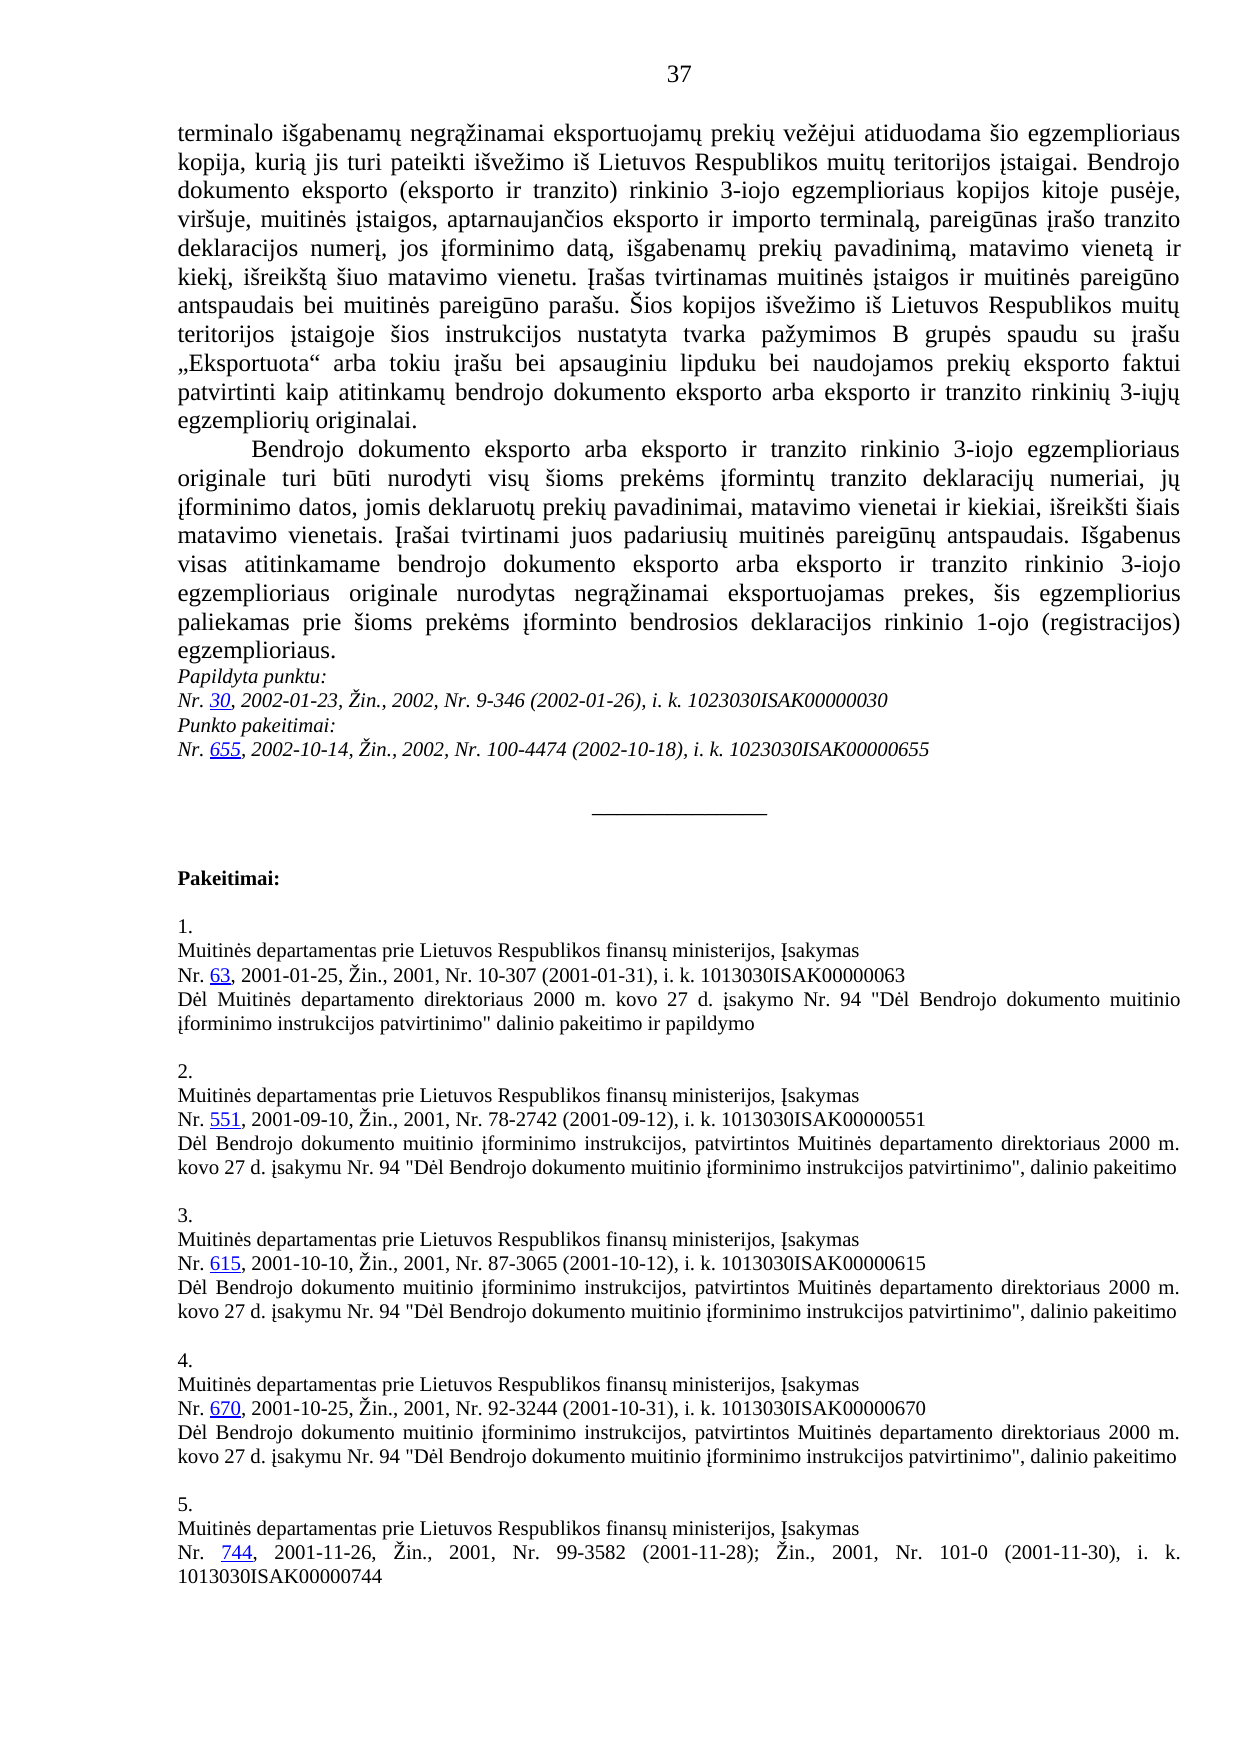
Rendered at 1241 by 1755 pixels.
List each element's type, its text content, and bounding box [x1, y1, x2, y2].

text ______________ [177, 789, 1181, 818]
text Muitinės departamentas prie Lietuvos Respublikos finansų ministerijos, Įsakymas [177, 1227, 1181, 1251]
text Punkto pakeitimai: [177, 712, 1181, 737]
text Muitinės departamentas prie Lietuvos Respublikos finansų ministerijos, Įsakymas [177, 1372, 1181, 1396]
text 1. [177, 914, 1181, 938]
text Bendrojo dokumento eksporto arba eksporto ir tranzito rinkinio 3-iojo egzemplioriaus originale turi būti nurodyti visų šioms prekėms įformintų tranzito deklaracijų numeriai, jų įforminimo datos, jomis deklaruotų prekių pavadinimai, matavimo vienetai ir kiekiai, išreikšti šiais matavimo vienetais. Įrašai tvirtinami juos padariusių muitinės pareigūnų antspaudais. Išgabenus visas atitinkamame bendrojo dokumento eksporto arba eksporto ir tranzito rinkinio 3-iojo egzemplioriaus originale nurodytas negrąžinamai eksportuojamas prekes, šis egzempliorius paliekamas prie šioms prekėms įforminto bendrosios deklaracijos rinkinio 1-ojo (registracijos) egzemplioriaus. [177, 434, 1181, 664]
text Muitinės departamentas prie Lietuvos Respublikos finansų ministerijos, Įsakymas [177, 938, 1181, 962]
text 5. [177, 1492, 1181, 1516]
text 4. [177, 1347, 1181, 1372]
text Nr. 551, 2001-09-10, Žin., 2001, Nr. 78-2742 (2001-09-12), i. k. 1013030ISAK00000551 [177, 1107, 1181, 1131]
text Nr. 615, 2001-10-10, Žin., 2001, Nr. 87-3065 (2001-10-12), i. k. 1013030ISAK00000615 [177, 1251, 1181, 1275]
text Nr. 744, 2001-11-26, Žin., 2001, Nr. 99-3582 (2001-11-28); Žin., 2001, Nr. 101-0 (2001-11-30), i. k. 1013030ISAK00000744 [177, 1540, 1181, 1588]
text Dėl Bendrojo dokumento muitinio įforminimo instrukcijos, patvirtintos Muitinės departamento direktoriaus 2000 m. kovo 27 d. įsakymu Nr. 94 "Dėl Bendrojo dokumento muitinio įforminimo instrukcijos patvirtinimo", dalinio pakeitimo [177, 1131, 1181, 1179]
text Dėl Bendrojo dokumento muitinio įforminimo instrukcijos, patvirtintos Muitinės departamento direktoriaus 2000 m. kovo 27 d. įsakymu Nr. 94 "Dėl Bendrojo dokumento muitinio įforminimo instrukcijos patvirtinimo", dalinio pakeitimo [177, 1420, 1181, 1468]
text Pakeitimai: [177, 866, 1181, 890]
text Muitinės departamentas prie Lietuvos Respublikos finansų ministerijos, Įsakymas [177, 1516, 1181, 1540]
text Muitinės departamentas prie Lietuvos Respublikos finansų ministerijos, Įsakymas [177, 1083, 1181, 1107]
text Nr. 655, 2002-10-14, Žin., 2002, Nr. 100-4474 (2002-10-18), i. k. 1023030ISAK00000655 [177, 737, 1181, 761]
text 3. [177, 1203, 1181, 1227]
text Dėl Bendrojo dokumento muitinio įforminimo instrukcijos, patvirtintos Muitinės departamento direktoriaus 2000 m. kovo 27 d. įsakymu Nr. 94 "Dėl Bendrojo dokumento muitinio įforminimo instrukcijos patvirtinimo", dalinio pakeitimo [177, 1275, 1181, 1323]
text Nr. 670, 2001-10-25, Žin., 2001, Nr. 92-3244 (2001-10-31), i. k. 1013030ISAK00000670 [177, 1396, 1181, 1420]
text Nr. 30, 2002-01-23, Žin., 2002, Nr. 9-346 (2002-01-26), i. k. 1023030ISAK00000030 [177, 688, 1181, 712]
text terminalo išgabenamų negrąžinamai eksportuojamų prekių vežėjui atiduodama šio egzemplioriaus kopija, kurią jis turi pateikti išvežimo iš Lietuvos Respublikos muitų teritorijos įstaigai. Bendrojo dokumento eksporto (eksporto ir tranzito) rinkinio 3-iojo egzemplioriaus kopijos kitoje pusėje, viršuje, muitinės įstaigos, aptarnaujančios eksporto ir importo terminalą, pareigūnas įrašo tranzito deklaracijos numerį, jos įforminimo datą, išgabenamų prekių pavadinimą, matavimo vienetą ir kiekį, išreikštą šiuo matavimo vienetu. Įrašas tvirtinamas muitinės įstaigos ir muitinės pareigūno antspaudais bei muitinės pareigūno parašu. Šios kopijos išvežimo iš Lietuvos Respublikos muitų teritorijos įstaigoje šios instrukcijos nustatyta tvarka pažymimos B grupės spaudu su įrašu „Eksportuota“ arba tokiu įrašu bei apsauginiu lipduku bei naudojamos prekių eksporto faktui patvirtinti kaip atitinkamų bendrojo dokumento eksporto arba eksporto ir tranzito rinkinių 3-iųjų egzempliorių originalai. [177, 118, 1181, 434]
text Dėl Muitinės departamento direktoriaus 2000 m. kovo 27 d. įsakymo Nr. 94 "Dėl Bendrojo dokumento muitinio įforminimo instrukcijos patvirtinimo" dalinio pakeitimo ir papildymo [177, 987, 1181, 1035]
text Nr. 63, 2001-01-25, Žin., 2001, Nr. 10-307 (2001-01-31), i. k. 1013030ISAK00000063 [177, 962, 1181, 987]
text 2. [177, 1059, 1181, 1083]
text Papildyta punktu: [177, 664, 1181, 688]
